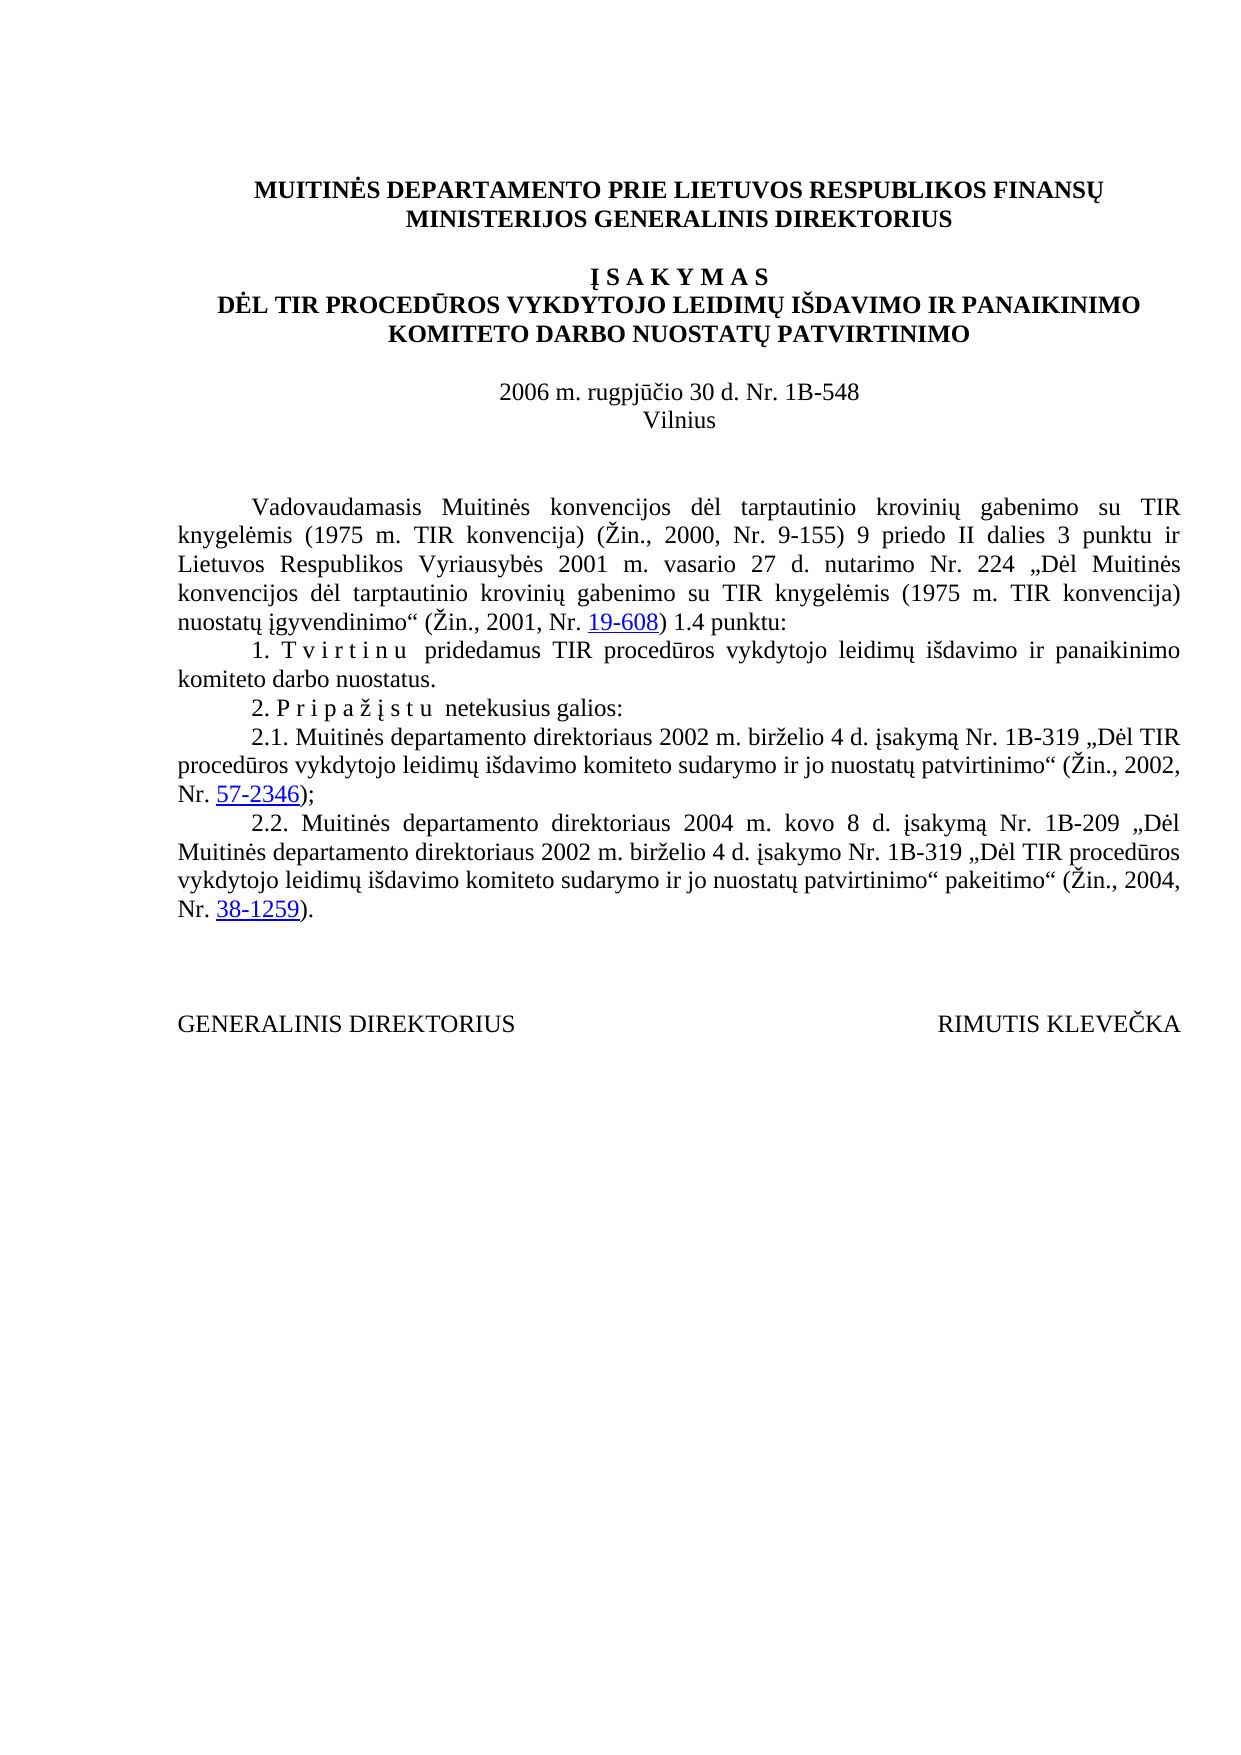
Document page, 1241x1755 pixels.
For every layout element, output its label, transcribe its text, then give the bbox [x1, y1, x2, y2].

text Vilnius [177, 406, 1181, 434]
text Į S A K Y M A S [177, 262, 1181, 291]
text 2006 m. rugpjūčio 30 d. Nr. 1B-548 [177, 377, 1181, 406]
text MUITINĖS DEPARTAMENTO PRIE LIETUVOS RESPUBLIKOS FINANSŲ MINISTERIJOS GENERALINIS DIREKTORIUS [177, 176, 1181, 233]
text Vadovaudamasis Muitinės konvencijos dėl tarptautinio krovinių gabenimo su TIR knygelėmis (1975 m. TIR konvencija) (Žin., 2000, Nr. 9-155) 9 priedo II dalies 3 punktu ir Lietuvos Respublikos Vyriausybės 2001 m. vasario 27 d. nutarimo Nr. 224 „Dėl Muitinės konvencijos dėl tarptautinio krovinių gabenimo su TIR knygelėmis (1975 m. TIR konvencija) nuostatų įgyvendinimo“ (Žin., 2001, Nr. 19-608) 1.4 punktu: [177, 492, 1181, 636]
text 2. Pripažįstu netekusius galios: [177, 693, 1181, 722]
text 2.1. Muitinės departamento direktoriaus 2002 m. birželio 4 d. įsakymą Nr. 1B-319 „Dėl TIR procedūros vykdytojo leidimų išdavimo komiteto sudarymo ir jo nuostatų patvirtinimo“ (Žin., 2002, Nr. 57-2346); [177, 722, 1181, 808]
text 1. Tvirtinu pridedamus TIR procedūros vykdytojo leidimų išdavimo ir panaikinimo komiteto darbo nuostatus. [177, 636, 1181, 693]
text GENERALINIS DIREKTORIUS RIMUTIS KLEVEČKA [177, 1009, 1181, 1038]
text DĖL TIR PROCEDŪROS VYKDYTOJO LEIDIMŲ IŠDAVIMO IR PANAIKINIMO KOMITETO DARBO NUOSTATŲ PATVIRTINIMO [177, 291, 1181, 348]
text 2.2. Muitinės departamento direktoriaus 2004 m. kovo 8 d. įsakymą Nr. 1B-209 „Dėl Muitinės departamento direktoriaus 2002 m. birželio 4 d. įsakymo Nr. 1B-319 „Dėl TIR procedūros vykdytojo leidimų išdavimo komiteto sudarymo ir jo nuostatų patvirtinimo“ pakeitimo“ (Žin., 2004, Nr. 38-1259). [177, 808, 1181, 923]
